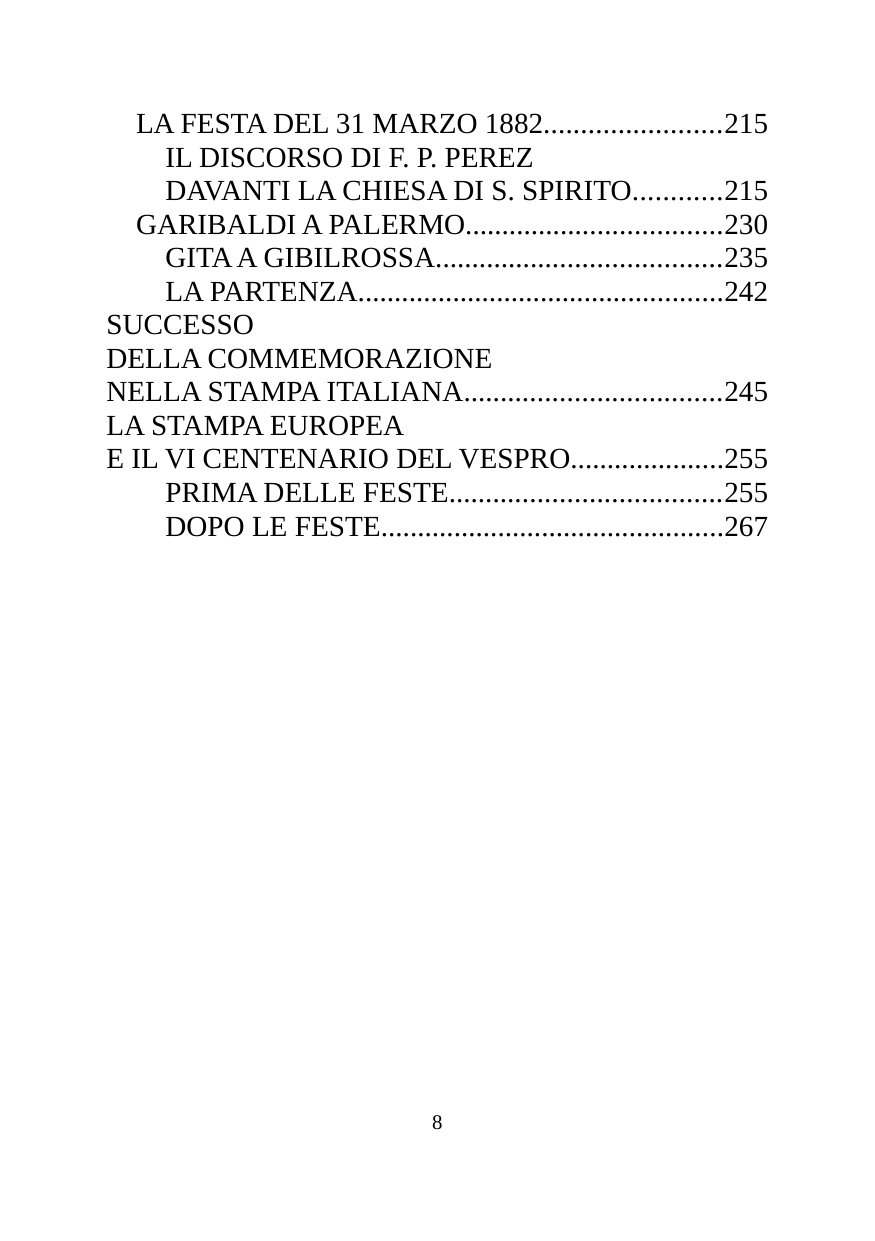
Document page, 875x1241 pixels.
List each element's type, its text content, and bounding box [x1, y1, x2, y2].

text DOPO LE FESTE 267 [165, 509, 768, 542]
text PRIMA DELLE FESTE 255 [165, 475, 768, 509]
text GARIBALDI A PALERMO 230 [136, 207, 768, 240]
text SUCCESSO DELLA COMMEMORAZIONE NELLA STAMPA ITALIANA 245 [106, 307, 768, 408]
text LA PARTENZA 242 [165, 274, 768, 307]
text GITA A GIBILROSSA 235 [165, 240, 768, 274]
text IL DISCORSO DI F. P. PEREZ DAVANTI LA CHIESA DI S. SPIRITO 215 [165, 140, 768, 207]
text LA STAMPA EUROPEA E IL VI CENTENARIO DEL VESPRO 255 [106, 408, 768, 475]
text LA FESTA DEL 31 MARZO 1882 215 [136, 106, 768, 140]
